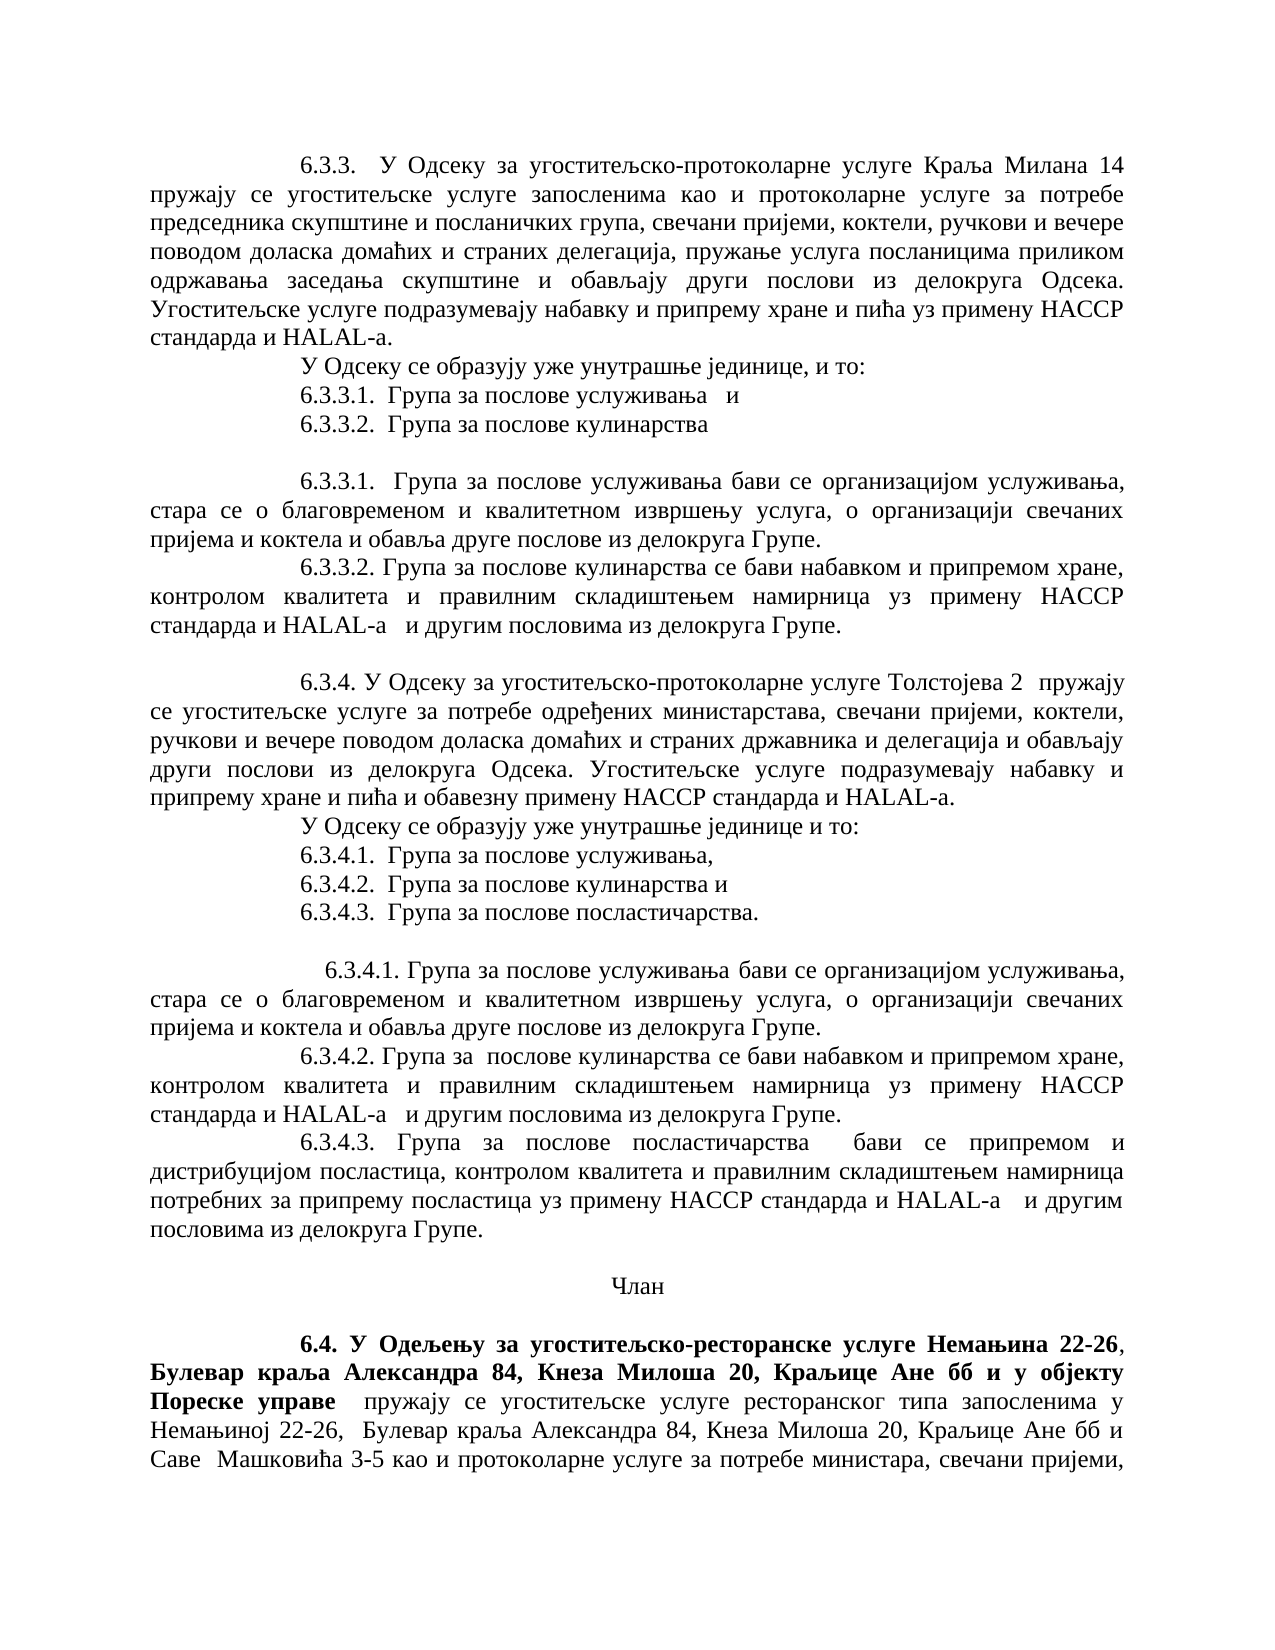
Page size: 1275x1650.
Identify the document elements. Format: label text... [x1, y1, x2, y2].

text 6.3.3. У Одсеку за угоститељско-протоколарне услуге Краља Милана 14 пружају се угоститељске услуге запосленима као и протоколарне услуге за потребе председника скупштине и посланичких група, свечани пријеми, коктели, ручкови и вечере поводом доласка домаћих и страних делегација, пружање услуга посланицима приликом одржавања заседања скупштине и обављају други послови из делокруга Одсека. Угоститељске услуге подразумевају набавку и припрему хране и пића уз примену НАССР стандарда и HALAL-a. [150, 150, 1125, 351]
text 6.4. У Одељењу за угоститељско-ресторанске услуге Немањина 22-26, Булевар краља Александра 84, Кнеза Милоша 20, Краљице Ане бб и у објекту Пореске управе пружају се угоститељске услуге ресторанског типа запосленима у Немањиној 22-26, Булевар краља Александра 84, Кнеза Милоша 20, Краљице Ане бб и Саве Машковића 3-5 као и протоколарне услуге за потребе министара, свечани пријеми, [150, 1329, 1125, 1472]
text 6.3.4.1. Група за послове услуживања, [150, 840, 1125, 869]
text У Одсеку се образују уже унутрашње јединице, и то: [150, 351, 1125, 380]
text Члан [150, 1271, 1125, 1300]
text 6.3.4.2. Група за послове кулинарства се бави набавком и припремом хране, контролом квалитета и правилним складиштењем намирница уз примену НАССР стандарда и HALAL-a и другим пословима из делокруга Групе. [150, 1041, 1125, 1127]
text 6.3.4.3. Група за послове посластичарства. [150, 897, 1125, 926]
text 6.3.3.2. Група за послове кулинарства се бави набавком и припремом хране, контролом квалитета и правилним складиштењем намирница уз примену НАССР стандарда и HALAL-a и другим пословима из делокруга Групе. [150, 552, 1125, 639]
text 6.3.4. У Одсеку за угоститељско-протоколарне услуге Толстојева 2 пружају се угоститељске услуге за потребе одређених министарстава, свечани пријеми, коктели, ручкови и вечере поводом доласка домаћих и страних државника и делегација и обављају други послови из делокруга Одсека. Угоститељске услуге подразумевају набавку и припрему хране и пића и обавезну примену НАССР стандарда и HALAL-a. [150, 667, 1125, 811]
text 6.3.3.1. Група за послове услуживања и [150, 380, 1125, 409]
text 6.3.3.2. Група за послове кулинарства [150, 409, 1125, 437]
text У Одсеку се образују уже унутрашње јединице и то: [150, 811, 1125, 840]
text 6.3.3.1. Група за послове услуживања бави се организацијом услуживања, стара се о благовременом и квалитетном извршењу услуга, о организацији свечаних пријема и коктела и обавља друге послове из делокруга Групе. [150, 466, 1125, 552]
text 6.3.4.3. Група за послове посластичарства бави се припремом и дистрибуцијом посластица, контролом квалитета и правилним складиштењем намирница потребних за припрему посластица уз примену НАССР стандарда и HALAL-a и другим пословима из делокруга Групе. [150, 1127, 1125, 1242]
text 6.3.4.1. Група за послове услуживања бави се организацијом услуживања, стара се о благовременом и квалитетном извршењу услуга, о организацији свечаних пријема и коктела и обавља друге послове из делокруга Групе. [150, 955, 1125, 1041]
text 6.3.4.2. Група за послове кулинарства и [150, 869, 1125, 897]
